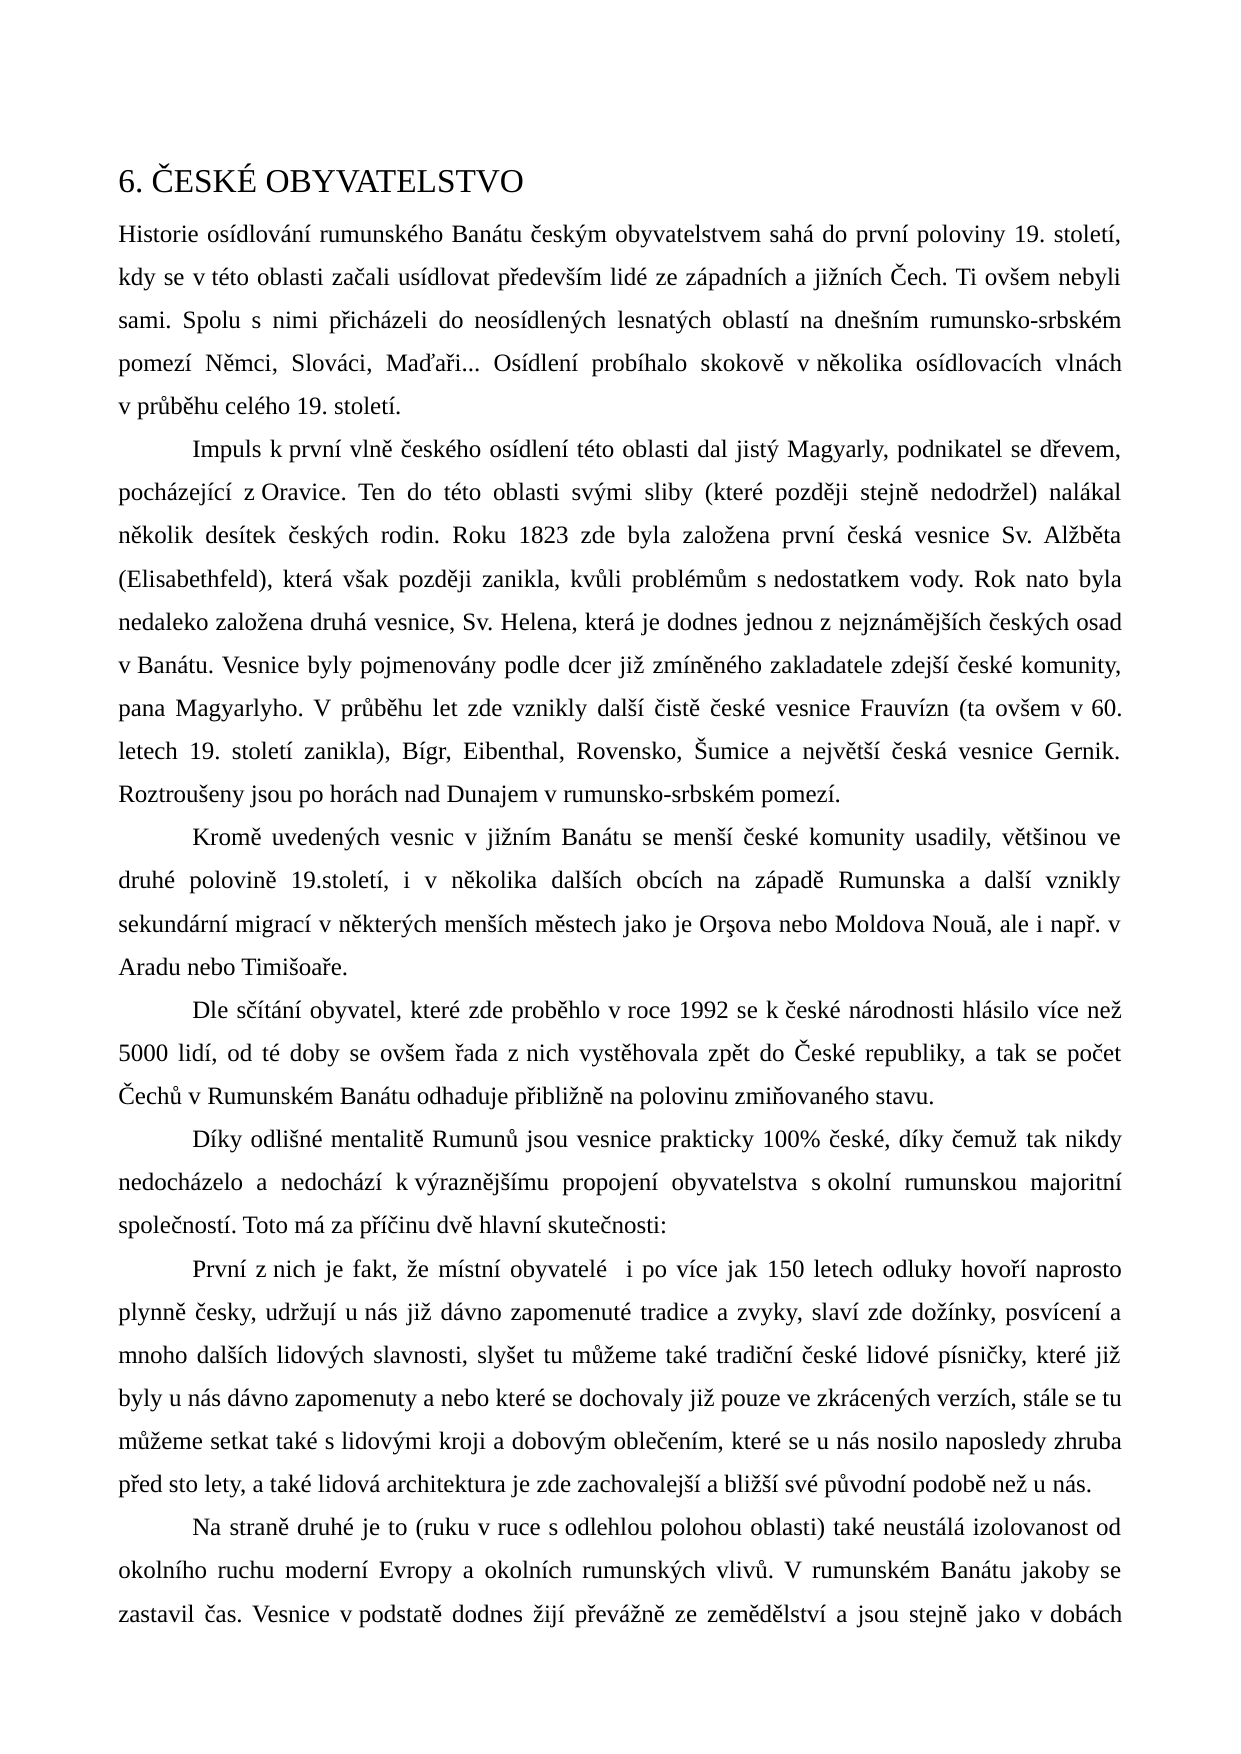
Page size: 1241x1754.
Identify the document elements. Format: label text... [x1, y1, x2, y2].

text Díky odlišné mentalitě Rumunů jsou vesnice prakticky 100% české, díky čemuž tak nikdy nedocházelo a nedochází k výraznějšímu propojení obyvatelstva s okolní rumunskou majoritní společností. Toto má za příčinu dvě hlavní skutečnosti: [118, 1124, 1122, 1239]
text Na straně druhé je to (ruku v ruce s odlehlou polohou oblasti) také neustálá izolovanost od okolního ruchu moderní Evropy a okolních rumunských vlivů. V rumunském Banátu jakoby se zastavil čas. Vesnice v podstatě dodnes žijí převážně ze zemědělství a jsou stejně jako v dobách [118, 1512, 1122, 1627]
text První z nich je fakt, že místní obyvatelé i po více jak 150 letech odluky hovoří naprosto plynně česky, udržují u nás již dávno zapomenuté tradice a zvyky, slaví zde dožínky, posvícení a mnoho dalších lidových slavnosti, slyšet tu můžeme také tradiční české lidové písničky, které již byly u nás dávno zapomenuty a nebo které se dochovaly již pouze ve zkrácených verzích, stále se tu můžeme setkat také s lidovými kroji a dobovým oblečením, které se u nás nosilo naposledy zhruba před sto lety, a také lidová architektura je zde zachovalejší a bližší své původní podobě než u nás. [118, 1254, 1122, 1498]
text 6. ČESKÉ OBYVATELSTVO [118, 161, 1122, 199]
text Kromě uvedených vesnic v jižním Banátu se menší české komunity usadily, většinou ve druhé polovině 19.století, i v několika dalších obcích na západě Rumunska a další vznikly sekundární migrací v některých menších městech jako je Orşova nebo Moldova Nouă, ale i např. v Aradu nebo Timišoaře. [118, 822, 1122, 981]
text Impuls k první vlně českého osídlení této oblasti dal jistý Magyarly, podnikatel se dřevem, pocházející z Oravice. Ten do této oblasti svými sliby (které později stejně nedodržel) nalákal několik desítek českých rodin. Roku 1823 zde byla založena první česká vesnice Sv. Alžběta (Elisabethfeld), která však později zanikla, kvůli problémům s nedostatkem vody. Rok nato byla nedaleko založena druhá vesnice, Sv. Helena, která je dodnes jednou z nejznámějších českých osad v Banátu. Vesnice byly pojmenovány podle dcer již zmíněného zakladatele zdejší české komunity, pana Magyarlyho. V průběhu let zde vznikly další čistě české vesnice Frauvízn (ta ovšem v 60. letech 19. století zanikla), Bígr, Eibenthal, Rovensko, Šumice a největší česká vesnice Gernik. Roztroušeny jsou po horách nad Dunajem v rumunsko-srbském pomezí. [118, 434, 1122, 808]
text Dle sčítání obyvatel, které zde proběhlo v roce 1992 se k české národnosti hlásilo více než 5000 lidí, od té doby se ovšem řada z nich vystěhovala zpět do České republiky, a tak se počet Čechů v Rumunském Banátu odhaduje přibližně na polovinu zmiňovaného stavu. [118, 995, 1122, 1110]
text Historie osídlování rumunského Banátu českým obyvatelstvem sahá do první poloviny 19. století, kdy se v této oblasti začali usídlovat především lidé ze západních a jižních Čech. Ti ovšem nebyli sami. Spolu s nimi přicházeli do neosídlených lesnatých oblastí na dnešním rumunsko-srbském pomezí Němci, Slováci, Maďaři... Osídlení probíhalo skokově v několika osídlovacích vlnách v průběhu celého 19. století. [118, 219, 1122, 420]
